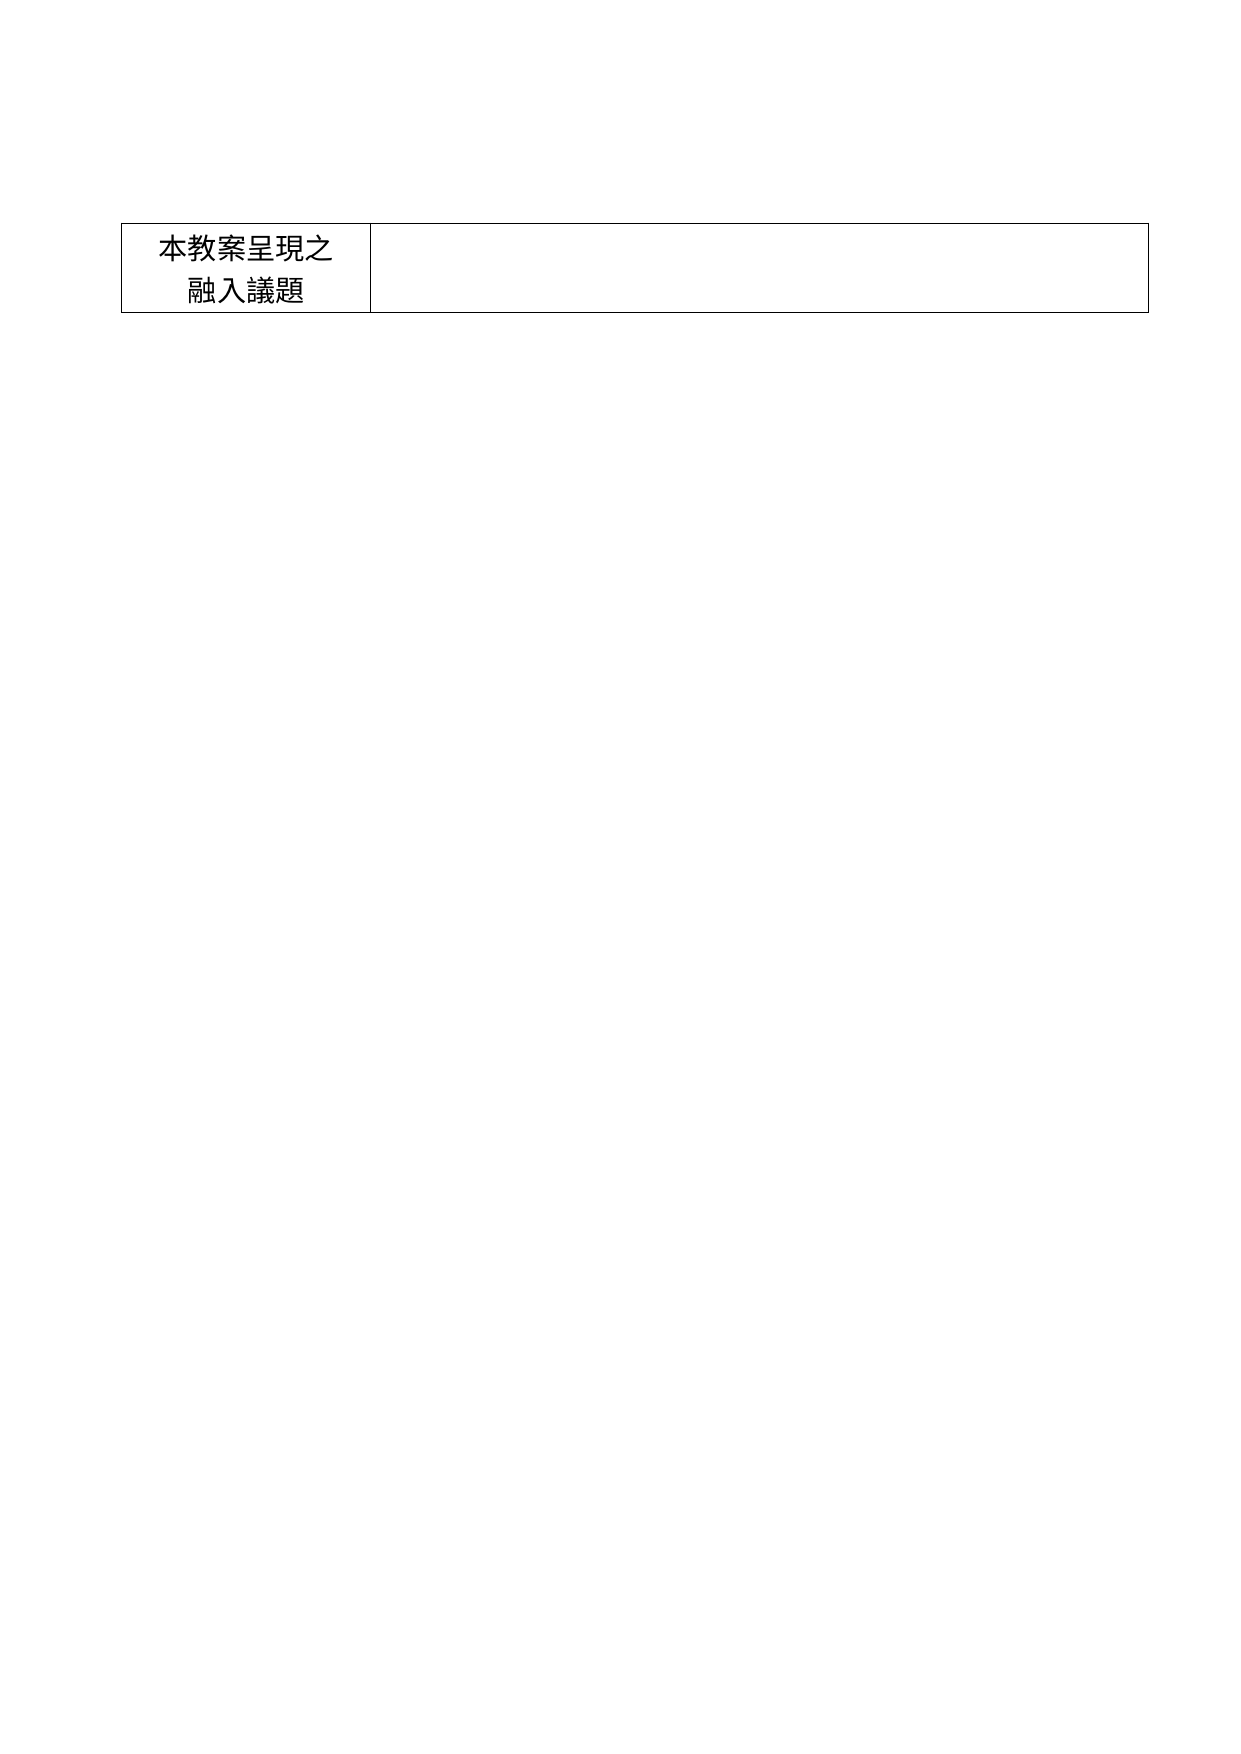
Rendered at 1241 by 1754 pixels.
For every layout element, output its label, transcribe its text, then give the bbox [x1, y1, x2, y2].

table_cell [371, 224, 1148, 312]
table_cell 本教案呈現之 融入議題 [122, 224, 370, 312]
